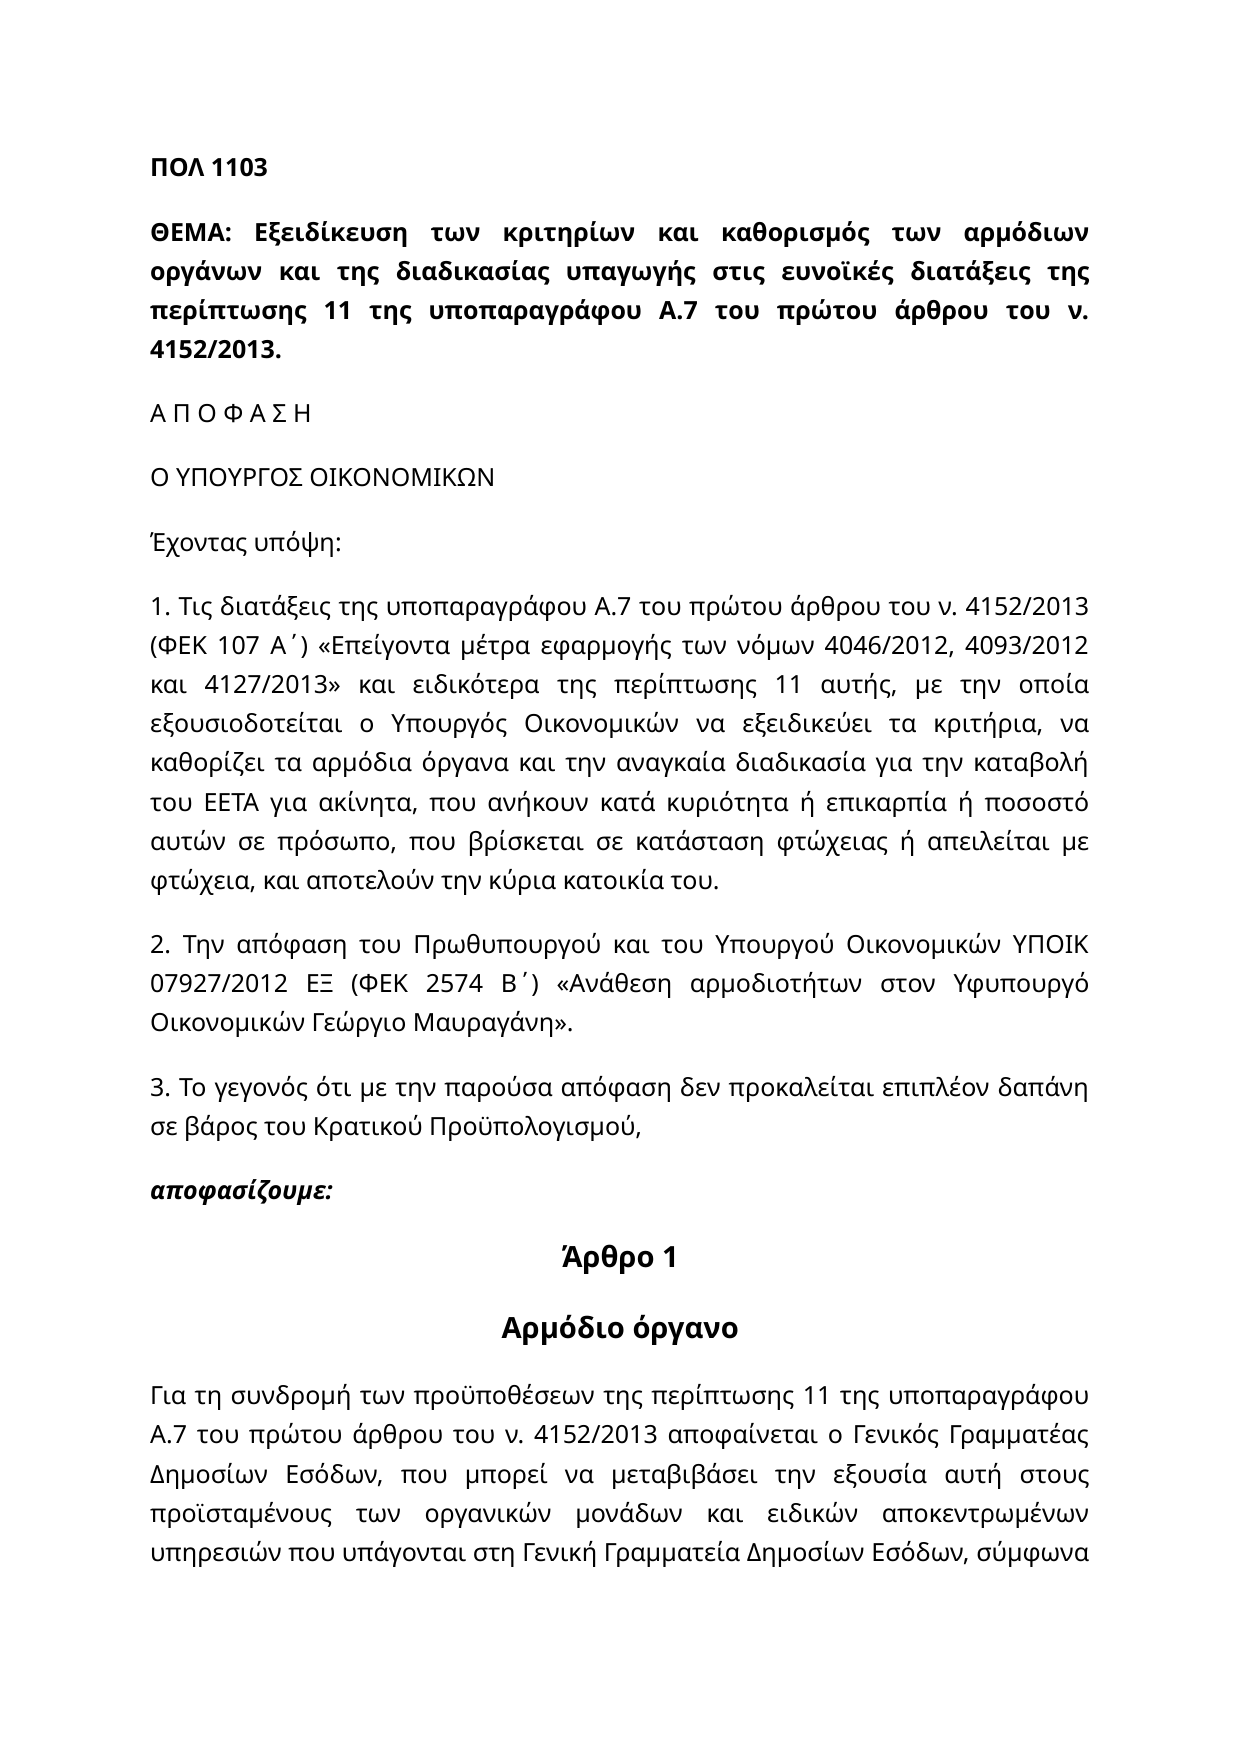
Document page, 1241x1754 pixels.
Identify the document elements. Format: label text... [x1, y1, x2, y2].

text 2. Την απόφαση του Πρωθυπουργού και του Υπουργού Οικονομικών ΥΠΟΙΚ 07927/2012 ΕΞ (ΦΕΚ 2574 Β΄) «Ανάθεση αρμοδιοτήτων στον Υφυπουργό Οικονομικών Γεώργιο Μαυραγάνη». [150, 927, 1090, 1039]
text αποφασίζουμε: [150, 1172, 1090, 1207]
text 1. Τις διατάξεις της υποπαραγράφου Α.7 του πρώτου άρθρου του ν. 4152/2013 (ΦΕΚ 107 Α΄) «Επείγοντα μέτρα εφαρμογής των νόμων 4046/2012, 4093/2012 και 4127/2013» και ειδικότερα της περίπτωσης 11 αυτής, με την οποία εξουσιοδοτείται ο Υπουργός Οικονομικών να εξειδικεύει τα κριτήρια, να καθορίζει τα αρμόδια όργανα και την αναγκαία διαδικασία για την καταβολή του ΕΕΤΑ για ακίνητα, που ανήκουν κατά κυριότητα ή επικαρπία ή ποσοστό αυτών σε πρόσωπο, που βρίσκεται σε κατάσταση φτώχειας ή απειλείται με φτώχεια, και αποτελούν την κύρια κατοικία του. [150, 588, 1090, 897]
text ΠΟΛ 1103 [150, 150, 1090, 184]
text 3. Το γεγονός ότι με την παρούσα απόφαση δεν προκαλείται επιπλέον δαπάνη σε βάρος του Κρατικού Προϋπολογισμού, [150, 1069, 1090, 1142]
text Έχοντας υπόψη: [150, 524, 1090, 558]
text Για τη συνδρομή των προϋποθέσεων της περίπτωσης 11 της υποπαραγράφου Α.7 του πρώτου άρθρου του ν. 4152/2013 αποφαίνεται ο Γενικός Γραμματέας Δημοσίων Εσόδων, που μπορεί να μεταβιβάσει την εξουσία αυτή στους προϊσταμένους των οργανικών μονάδων και ειδικών αποκεντρωμένων υπηρεσιών που υπάγονται στη Γενική Γραμματεία Δημοσίων Εσόδων, σύμφωνα [150, 1378, 1090, 1569]
subtitle Αρμόδιο όργανο [150, 1307, 1090, 1347]
text ΘΕΜΑ: Εξειδίκευση των κριτηρίων και καθορισμός των αρμόδιων οργάνων και της διαδικασίας υπαγωγής στις ευνοϊκές διατάξεις της περίπτωσης 11 της υποπαραγράφου Α.7 του πρώτου άρθρου του ν. 4152/2013. [150, 214, 1090, 366]
text Ο ΥΠΟΥΡΓΟΣ ΟΙΚΟΝΟΜΙΚΩΝ [150, 460, 1090, 494]
text Α Π Ο Φ Α Σ Η [150, 396, 1090, 430]
subtitle Άρθρο 1 [150, 1237, 1090, 1276]
